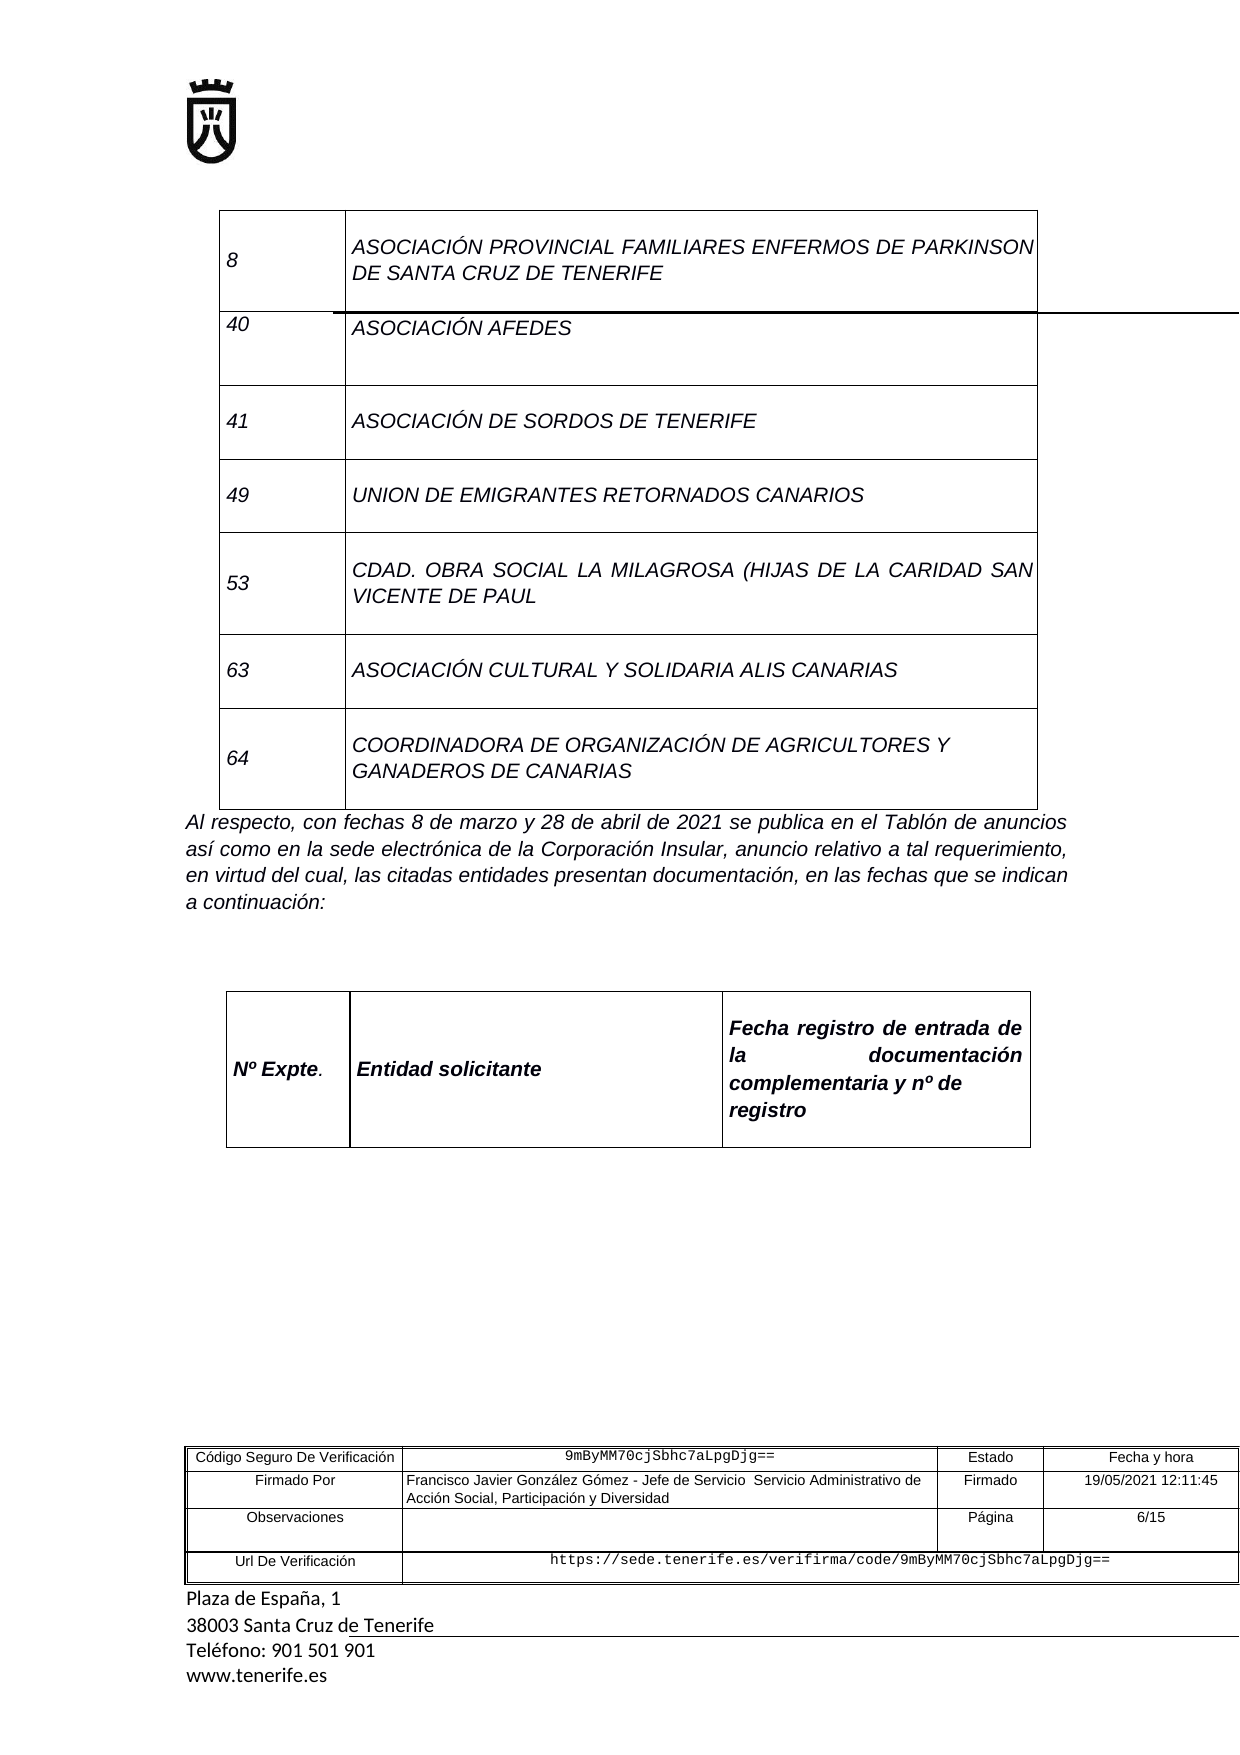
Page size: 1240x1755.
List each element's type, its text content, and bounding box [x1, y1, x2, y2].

table_cell ASOCIACIÓN DE SORDOS DE TENERIFE [346, 386, 1037, 458]
table_cell ASOCIACIÓN PROVINCIAL FAMILIARES ENFERMOS DE PARKINSON DE SANTA CRUZ DE TENERIFE [346, 211, 1037, 311]
table_header Nº Expte. [227, 992, 349, 1147]
table_cell 40 [220, 312, 345, 385]
table_cell 53 [220, 533, 345, 634]
table_cell COORDINADORA DE ORGANIZACIÓN DE AGRICULTORES Y GANADEROS DE CANARIAS [346, 709, 1037, 809]
table_cell 41 [220, 386, 345, 458]
table_header Entidad solicitante [351, 992, 722, 1147]
table_cell 63 [220, 635, 345, 707]
table_cell 8 [220, 211, 345, 311]
table_header Fecha registro de entrada de la documentación complementaria y nº de registro [723, 992, 1030, 1147]
table_cell UNION DE EMIGRANTES RETORNADOS CANARIOS [346, 460, 1037, 532]
table_cell 49 [220, 460, 345, 532]
table_cell ASOCIACIÓN CULTURAL Y SOLIDARIA ALIS CANARIAS [346, 635, 1037, 707]
table_cell CDAD. OBRA SOCIAL LA MILAGROSA (HIJAS DE LA CARIDAD SAN VICENTE DE PAUL [346, 533, 1037, 634]
table_cell ASOCIACIÓN AFEDES [346, 314, 1037, 385]
text Al respecto, con fechas 8 de marzo y 28 de abril de 2021 se publica en el Tablón de anuncios así como en la sede electrónica de la Corporación Insular, anuncio relativo a tal requerimiento, en virtud del cual, las citadas entidades presentan documentación, en las fechas que se indican a continuación: [186, 810, 1071, 914]
table_cell 64 [220, 709, 345, 809]
